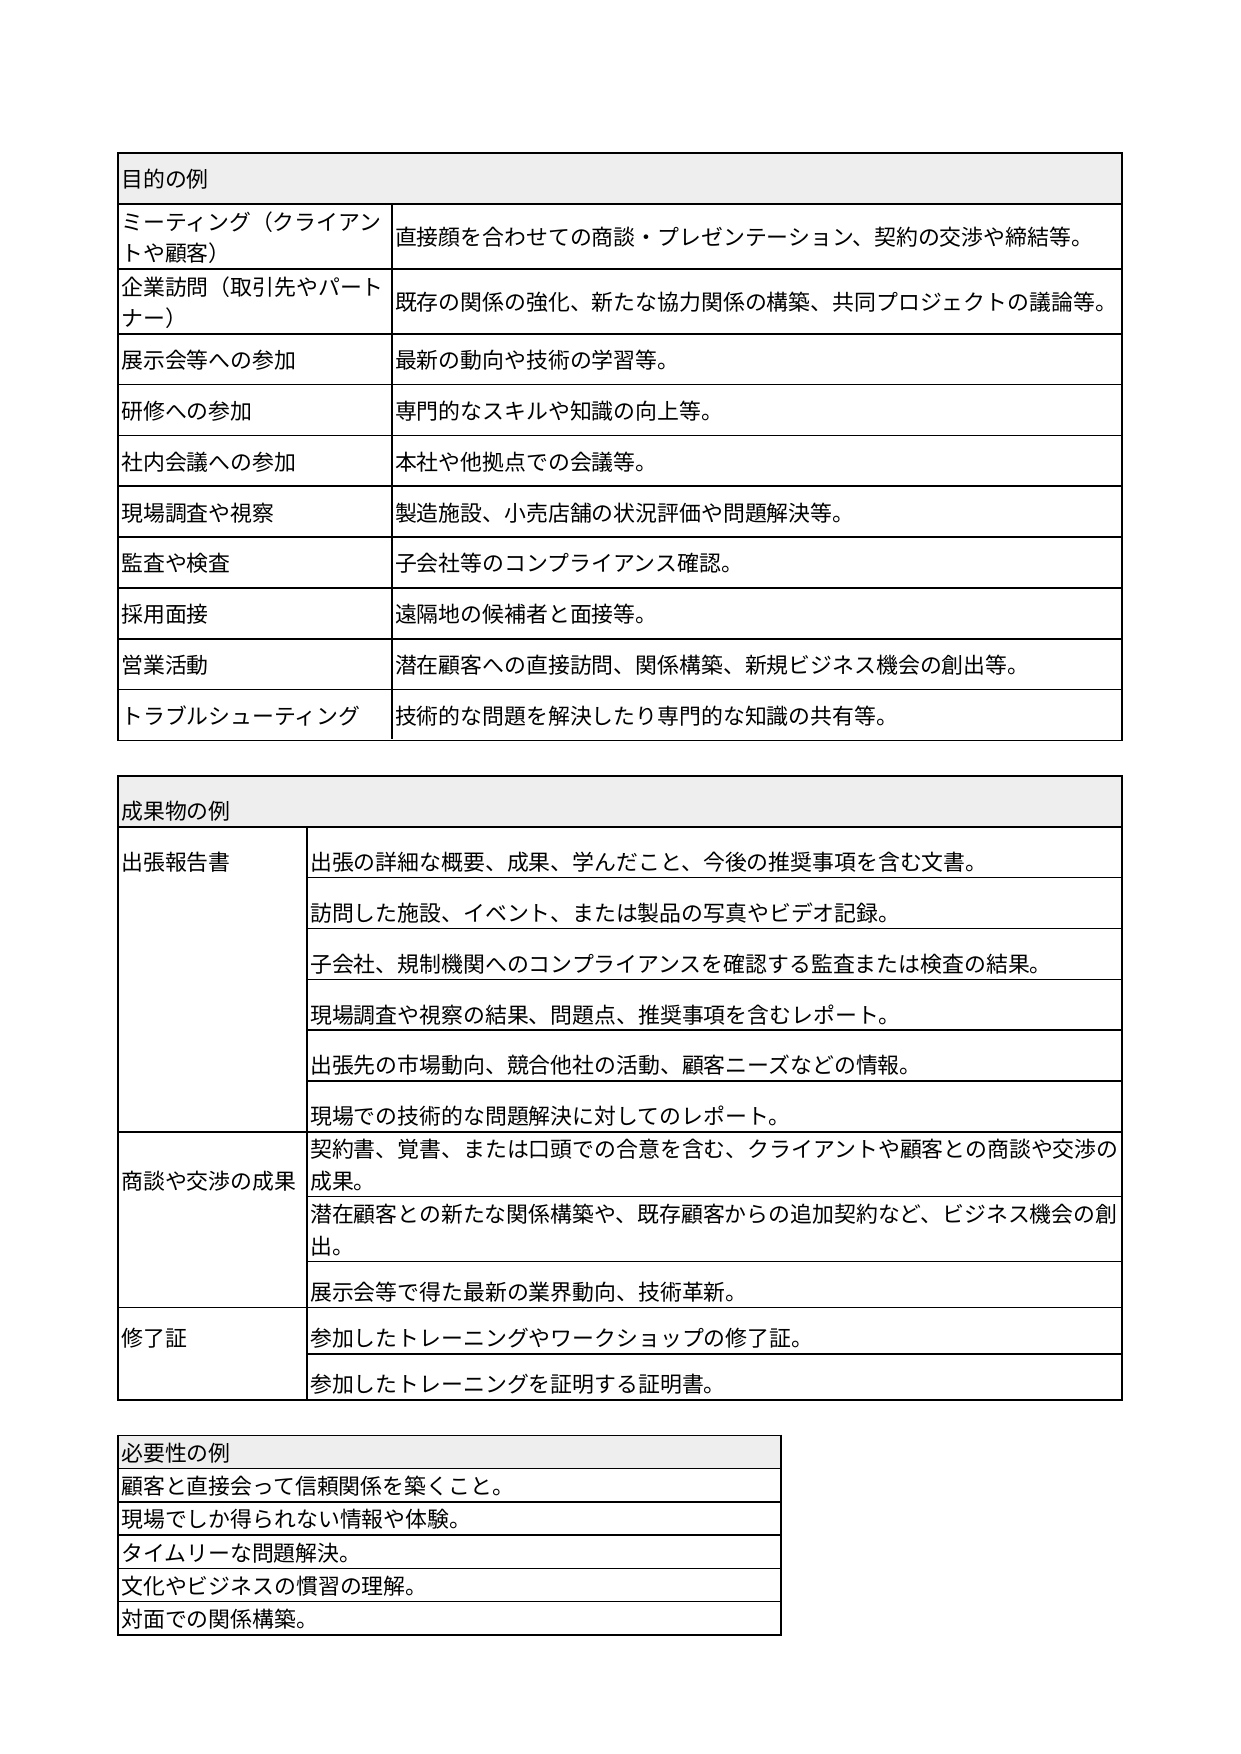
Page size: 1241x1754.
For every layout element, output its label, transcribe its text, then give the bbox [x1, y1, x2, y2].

table_cell 修了証 [119, 1308, 306, 1353]
table_cell 文化やビジネスの慣習の理解。 [119, 1569, 780, 1601]
table_cell 本社や他拠点での会議等。 [393, 436, 1121, 485]
table_cell [119, 1353, 306, 1399]
table_cell 対面での関係構築。 [119, 1602, 780, 1634]
table_header 目的の例 [119, 154, 1121, 203]
table_cell 技術的な問題を解決したり専門的な知識の共有等。 [393, 690, 1121, 739]
table_cell タイムリーな問題解決。 [119, 1536, 780, 1567]
table_cell 既存の関係の強化、新たな協力関係の構築、共同プロジェクトの議論等。 [393, 270, 1121, 333]
table_cell [119, 1261, 306, 1307]
table_cell 現場調査や視察の結果、問題点、推奨事項を含むレポート。 [308, 980, 1121, 1029]
table_cell 潜在顧客との新たな関係構築や、既存顧客からの追加契約など、ビジネス機会の創出。 [308, 1197, 1121, 1261]
table_cell 製造施設、小売店舗の状況評価や問題解決等。 [393, 487, 1121, 536]
table_cell [119, 928, 306, 978]
table_cell [119, 1196, 306, 1261]
table_cell 現場調査や視察 [119, 487, 391, 536]
table_cell 最新の動向や技術の学習等。 [393, 335, 1121, 384]
table_cell 訪問した施設、イベント、または製品の写真やビデオ記録。 [308, 878, 1121, 928]
table_header 必要性の例 [119, 1436, 780, 1468]
table_cell 顧客と直接会って信頼関係を築くこと。 [119, 1469, 780, 1501]
table_cell 参加したトレーニングやワークショップの修了証。 [308, 1308, 1121, 1353]
table_cell 営業活動 [119, 640, 391, 689]
table_cell 潜在顧客への直接訪問、関係構築、新規ビジネス機会の創出等。 [393, 640, 1121, 689]
table_cell [119, 877, 306, 928]
table_cell 出張の詳細な概要、成果、学んだこと、今後の推奨事項を含む文書。 [308, 828, 1121, 877]
table_cell 直接顔を合わせての商談・プレゼンテーション、契約の交渉や締結等。 [393, 205, 1121, 268]
table_cell [119, 1080, 306, 1131]
table_header 成果物の例 [119, 777, 1121, 826]
table_cell 企業訪問（取引先やパートナー） [119, 270, 391, 333]
table_cell 研修への参加 [119, 385, 391, 434]
table_cell トラブルシューティング [119, 690, 391, 739]
table_cell 展示会等への参加 [119, 335, 391, 384]
table_cell 子会社、規制機関へのコンプライアンスを確認する監査または検査の結果。 [308, 929, 1121, 978]
table_cell 子会社等のコンプライアンス確認。 [393, 538, 1121, 587]
table_cell 専門的なスキルや知識の向上等。 [393, 385, 1121, 434]
table_cell 現場での技術的な問題解決に対してのレポート。 [308, 1082, 1121, 1131]
table_cell [119, 979, 306, 1029]
table_cell 契約書、覚書、または口頭での合意を含む、クライアントや顧客との商談や交渉の成果。 [308, 1133, 1121, 1196]
table_cell 採用面接 [119, 589, 391, 638]
table_cell 出張報告書 [119, 828, 306, 877]
table_cell 社内会議への参加 [119, 436, 391, 485]
table_cell ミーティング（クライアントや顧客） [119, 205, 391, 268]
table_cell 展示会等で得た最新の業界動向、技術革新。 [308, 1262, 1121, 1307]
table_cell 遠隔地の候補者と面接等。 [393, 589, 1121, 638]
table_cell [119, 1029, 306, 1080]
table_cell 商談や交渉の成果 [119, 1133, 306, 1196]
table_cell 監査や検査 [119, 538, 391, 587]
table_cell 現場でしか得られない情報や体験。 [119, 1503, 780, 1534]
table_cell 参加したトレーニングを証明する証明書。 [308, 1355, 1121, 1399]
table_cell 出張先の市場動向、競合他社の活動、顧客ニーズなどの情報。 [308, 1031, 1121, 1080]
